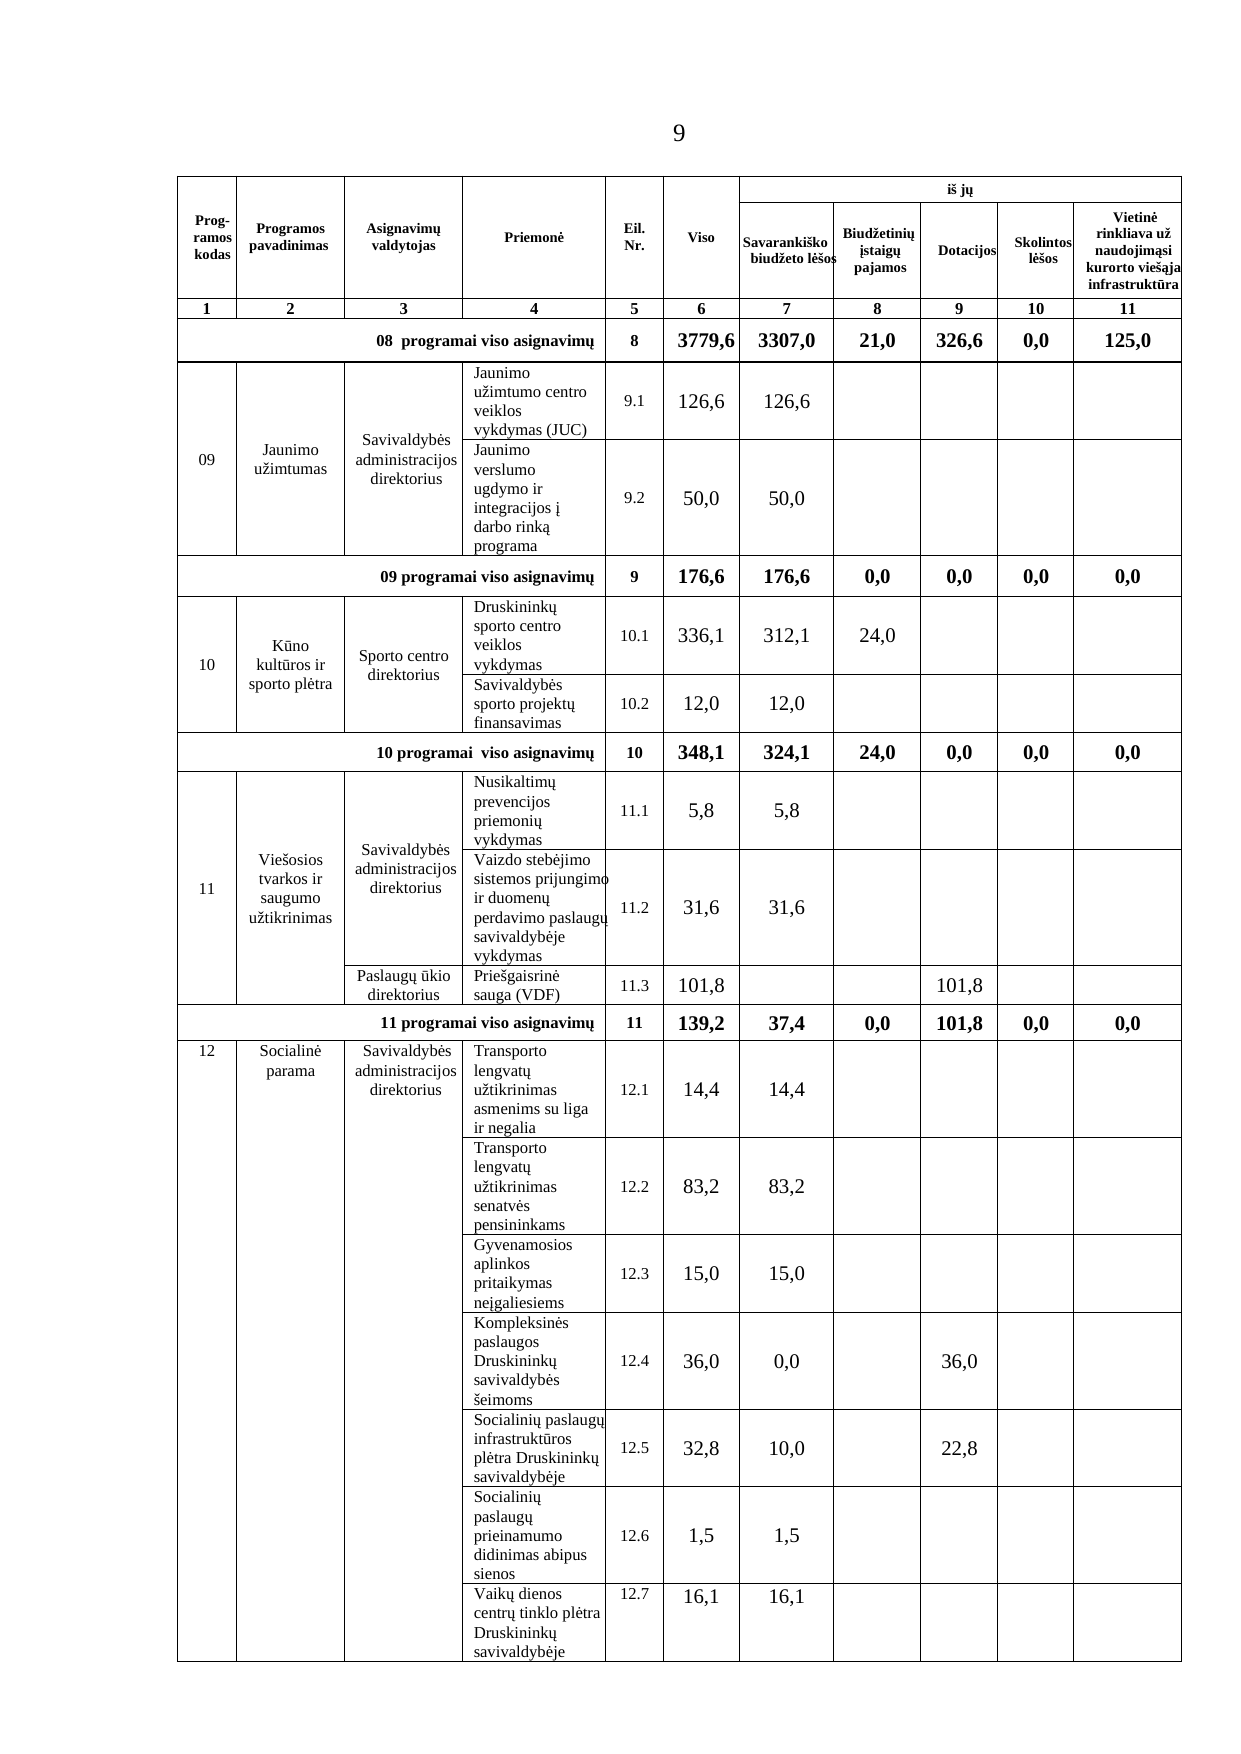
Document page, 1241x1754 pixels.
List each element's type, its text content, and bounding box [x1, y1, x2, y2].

table_cell 22,8 [921, 1410, 997, 1486]
table_cell 31,6 [740, 850, 833, 965]
table_cell 9 [921, 299, 997, 318]
table_cell [1074, 1410, 1181, 1486]
table_cell [998, 1487, 1073, 1583]
table_header Prog-ramos kodas [178, 177, 236, 297]
table_cell 10 programai viso asignavimų [178, 733, 605, 771]
table_header Eil. Nr. [606, 177, 663, 297]
table_cell 16,1 [740, 1584, 833, 1661]
table_cell 11 programai viso asignavimų [178, 1005, 605, 1040]
table_cell [1074, 1584, 1181, 1661]
table_cell 21,0 [834, 319, 920, 361]
table_cell Dotacijos [921, 203, 997, 297]
table_cell 126,6 [740, 363, 833, 439]
table_cell 139,2 [664, 1005, 739, 1040]
table_cell [1074, 1313, 1181, 1408]
table_cell [1074, 1138, 1181, 1234]
table_cell [834, 1584, 920, 1661]
table_cell [1074, 440, 1181, 555]
table_cell [998, 850, 1073, 965]
table_cell 12.7 [606, 1584, 663, 1661]
table_cell Paslaugų ūkio direktorius [345, 966, 462, 1004]
table_cell [998, 363, 1073, 439]
table_cell 08 programai viso asignavimų [178, 319, 605, 361]
table_cell 0,0 [998, 556, 1073, 596]
table_cell [1074, 1235, 1181, 1312]
table_cell 10.2 [606, 675, 663, 732]
table_cell 15,0 [664, 1235, 739, 1312]
table_cell 15,0 [740, 1235, 833, 1312]
table_cell [921, 1235, 997, 1312]
table_cell Savivaldybės administracijos direktorius [345, 772, 462, 965]
table_cell [834, 1235, 920, 1312]
table_cell Savarankiško biudžeto lėšos [740, 203, 833, 297]
table_cell 31,6 [664, 850, 739, 965]
table_cell 83,2 [740, 1138, 833, 1234]
table_header iš jų [740, 177, 1181, 202]
table_cell 12.4 [606, 1313, 663, 1408]
table_cell 36,0 [921, 1313, 997, 1408]
table_cell 0,0 [1074, 1005, 1181, 1040]
table_cell 1,5 [740, 1487, 833, 1583]
table_header Viso [664, 177, 739, 297]
table_cell 3 [345, 299, 462, 318]
table_cell 12,0 [664, 675, 739, 732]
table_cell [1074, 363, 1181, 439]
table_cell 11 [606, 1005, 663, 1040]
table_cell 312,1 [740, 597, 833, 673]
table_cell [834, 1041, 920, 1137]
table_cell 14,4 [664, 1041, 739, 1137]
table_cell [998, 675, 1073, 732]
table_cell [1074, 772, 1181, 849]
table_cell 37,4 [740, 1005, 833, 1040]
table_cell [834, 675, 920, 732]
table_cell 12.6 [606, 1487, 663, 1583]
table_cell 0,0 [921, 733, 997, 771]
table_cell Gyvenamosios aplinkos pritaikymas neįgaliesiems [463, 1235, 605, 1312]
table_cell 176,6 [740, 556, 833, 596]
table_cell 0,0 [1074, 556, 1181, 596]
table_cell Savivaldybės administracijos direktorius [345, 363, 462, 555]
table_cell [998, 597, 1073, 673]
table_cell 9.2 [606, 440, 663, 555]
table_cell 176,6 [664, 556, 739, 596]
table_cell Nusikaltimų prevencijos priemonių vykdymas [463, 772, 605, 849]
table_cell 12.1 [606, 1041, 663, 1137]
table_cell 1 [178, 299, 236, 318]
table_cell 326,6 [921, 319, 997, 361]
table_cell 0,0 [740, 1313, 833, 1408]
table_cell 1,5 [664, 1487, 739, 1583]
table_cell 324,1 [740, 733, 833, 771]
table_cell 0,0 [921, 556, 997, 596]
table_cell 5,8 [664, 772, 739, 849]
table_cell 09 [178, 363, 236, 555]
table_header Programos pavadinimas [237, 177, 344, 297]
table_cell [1074, 966, 1181, 1004]
table_cell [1074, 675, 1181, 732]
table_cell [834, 850, 920, 965]
table_cell 83,2 [664, 1138, 739, 1234]
table_cell 6 [664, 299, 739, 318]
table_cell Priešgaisrinė sauga (VDF) [463, 966, 605, 1004]
table_cell 36,0 [664, 1313, 739, 1408]
table_cell 11.2 [606, 850, 663, 965]
table_cell Biudžetinių įstaigų pajamos [834, 203, 920, 297]
table_cell 16,1 [664, 1584, 739, 1661]
table_cell 12 [178, 1041, 236, 1661]
table_cell 5,8 [740, 772, 833, 849]
table_cell 9.1 [606, 363, 663, 439]
table_cell Vaikų dienos centrų tinklo plėtra Druskininkų savivaldybėje [463, 1584, 605, 1661]
table_cell 10.1 [606, 597, 663, 673]
table_cell [921, 440, 997, 555]
table_cell [834, 1138, 920, 1234]
table_cell 125,0 [1074, 319, 1181, 361]
table_cell 0,0 [998, 733, 1073, 771]
table_cell 348,1 [664, 733, 739, 771]
table_cell Vaizdo stebėjimo sistemos prijungimo ir duomenų perdavimo paslaugų savivaldybėje vykdymas [463, 850, 605, 965]
table_header Asignavimų valdytojas [345, 177, 462, 297]
table_cell Socialinių paslaugų infrastruktūros plėtra Druskininkų savivaldybėje [463, 1410, 605, 1486]
table_cell [921, 772, 997, 849]
table_cell 24,0 [834, 597, 920, 673]
table_cell 12.2 [606, 1138, 663, 1234]
table_cell [921, 1487, 997, 1583]
table_cell Sporto centro direktorius [345, 597, 462, 732]
table_cell 32,8 [664, 1410, 739, 1486]
table_cell 101,8 [921, 1005, 997, 1040]
table_cell 5 [606, 299, 663, 318]
table_cell [921, 1584, 997, 1661]
table_cell [998, 1235, 1073, 1312]
table_cell 11.3 [606, 966, 663, 1004]
table_cell [834, 1313, 920, 1408]
table_cell [921, 363, 997, 439]
table_cell 3307,0 [740, 319, 833, 361]
table_cell 50,0 [664, 440, 739, 555]
table_cell 12.5 [606, 1410, 663, 1486]
table_cell [921, 1138, 997, 1234]
table_cell 9 [606, 556, 663, 596]
table_cell 50,0 [740, 440, 833, 555]
table_cell 11.1 [606, 772, 663, 849]
table_cell Kūno kultūros ir sporto plėtra [237, 597, 344, 732]
table_cell [998, 966, 1073, 1004]
table_cell 2 [237, 299, 344, 318]
table_cell 09 programai viso asignavimų [178, 556, 605, 596]
table_cell 0,0 [1074, 733, 1181, 771]
table_cell [921, 675, 997, 732]
table_cell [1074, 1041, 1181, 1137]
table_cell 101,8 [921, 966, 997, 1004]
table_cell Savivaldybės administracijos direktorius [345, 1041, 462, 1661]
table_cell 11 [178, 772, 236, 1004]
table_cell [921, 850, 997, 965]
table_cell 126,6 [664, 363, 739, 439]
table_cell 7 [740, 299, 833, 318]
table_cell 0,0 [998, 1005, 1073, 1040]
table_cell [834, 363, 920, 439]
table_cell 0,0 [834, 1005, 920, 1040]
table_cell [834, 772, 920, 849]
table_cell Transporto lengvatų užtikrinimas asmenims su liga ir negalia [463, 1041, 605, 1137]
table_cell [1074, 597, 1181, 673]
table_cell [998, 1313, 1073, 1408]
table_cell [921, 597, 997, 673]
table_cell [998, 1138, 1073, 1234]
table_cell 336,1 [664, 597, 739, 673]
table_cell Jaunimo užimtumas [237, 363, 344, 555]
table_cell Jaunimo užimtumo centro veiklos vykdymas (JUC) [463, 363, 605, 439]
table_cell 10 [998, 299, 1073, 318]
table_cell Transporto lengvatų užtikrinimas senatvės pensininkams [463, 1138, 605, 1234]
table_cell 8 [606, 319, 663, 361]
table_cell [834, 1487, 920, 1583]
table_cell [998, 772, 1073, 849]
table_cell Socialinė parama [237, 1041, 344, 1661]
table_cell 8 [834, 299, 920, 318]
table_cell [998, 1410, 1073, 1486]
table_cell Savivaldybės sporto projektų finansavimas [463, 675, 605, 732]
table_cell 10 [178, 597, 236, 732]
table_cell [998, 440, 1073, 555]
table_cell [834, 440, 920, 555]
table_cell 4 [463, 299, 605, 318]
table_cell 24,0 [834, 733, 920, 771]
table_cell [834, 1410, 920, 1486]
table_cell 11 [1074, 299, 1181, 318]
table_cell 12,0 [740, 675, 833, 732]
table_cell 101,8 [664, 966, 739, 1004]
table_cell Kompleksinės paslaugos Druskininkų savivaldybės šeimoms [463, 1313, 605, 1408]
table_cell 12.3 [606, 1235, 663, 1312]
table_cell 10,0 [740, 1410, 833, 1486]
table_cell 3779,6 [664, 319, 739, 361]
table_cell 14,4 [740, 1041, 833, 1137]
table_cell [740, 966, 833, 1004]
table_cell 0,0 [834, 556, 920, 596]
table_cell Socialinių paslaugų prieinamumo didinimas abipus sienos [463, 1487, 605, 1583]
table_cell Viešosios tvarkos ir saugumo užtikrinimas [237, 772, 344, 1004]
table_cell [1074, 850, 1181, 965]
table_cell [834, 966, 920, 1004]
table_cell Jaunimo verslumo ugdymo ir integracijos į darbo rinką programa [463, 440, 605, 555]
table_cell [921, 1041, 997, 1137]
table_cell Druskininkų sporto centro veiklos vykdymas [463, 597, 605, 673]
table_cell Vietinė rinkliava už naudojimąsi kurorto viešąja infrastruktūra [1074, 203, 1181, 297]
table_cell [1074, 1487, 1181, 1583]
table_cell [998, 1584, 1073, 1661]
table_cell [998, 1041, 1073, 1137]
table_header Priemonė [463, 177, 605, 297]
table_cell 10 [606, 733, 663, 771]
table_cell Skolintos lėšos [998, 203, 1073, 297]
table_cell 0,0 [998, 319, 1073, 361]
